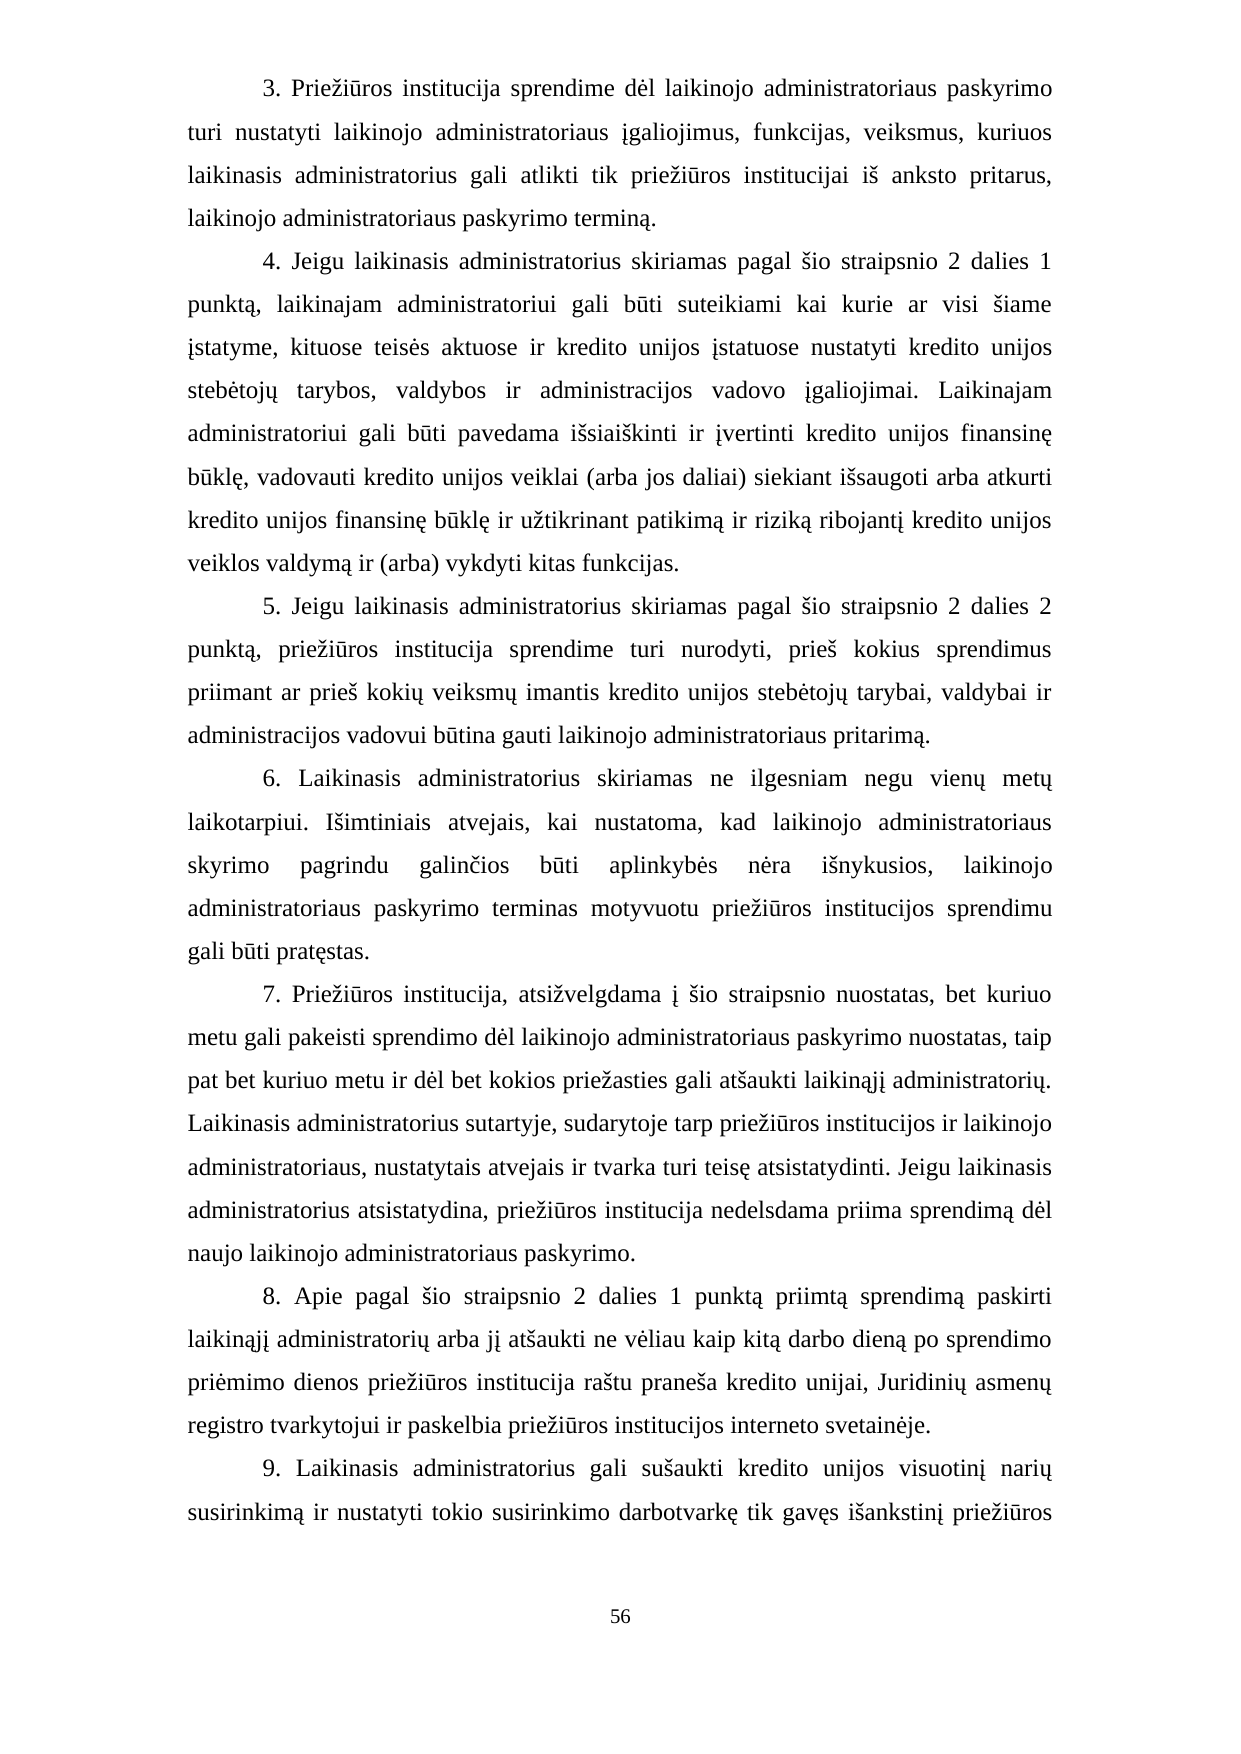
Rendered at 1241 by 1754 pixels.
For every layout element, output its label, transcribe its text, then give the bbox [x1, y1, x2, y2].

text 3. Priežiūros institucija sprendime dėl laikinojo administratoriaus paskyrimo turi nustatyti laikinojo administratoriaus įgaliojimus, funkcijas, veiksmus, kuriuos laikinasis administratorius gali atlikti tik priežiūros institucijai iš anksto pritarus, laikinojo administratoriaus paskyrimo terminą. [187, 73, 1053, 232]
text 5. Jeigu laikinasis administratorius skiriamas pagal šio straipsnio 2 dalies 2 punktą, priežiūros institucija sprendime turi nurodyti, prieš kokius sprendimus priimant ar prieš kokių veiksmų imantis kredito unijos stebėtojų tarybai, valdybai ir administracijos vadovui būtina gauti laikinojo administratoriaus pritarimą. [187, 591, 1053, 749]
text 7. Priežiūros institucija, atsižvelgdama į šio straipsnio nuostatas, bet kuriuo metu gali pakeisti sprendimo dėl laikinojo administratoriaus paskyrimo nuostatas, taip pat bet kuriuo metu ir dėl bet kokios priežasties gali atšaukti laikinąjį administratorių. Laikinasis administratorius sutartyje, sudarytoje tarp priežiūros institucijos ir laikinojo administratoriaus, nustatytais atvejais ir tvarka turi teisę atsistatydinti. Jeigu laikinasis administratorius atsistatydina, priežiūros institucija nedelsdama priima sprendimą dėl naujo laikinojo administratoriaus paskyrimo. [187, 979, 1053, 1267]
text 8. Apie pagal šio straipsnio 2 dalies 1 punktą priimtą sprendimą paskirti laikinąjį administratorių arba jį atšaukti ne vėliau kaip kitą darbo dieną po sprendimo priėmimo dienos priežiūros institucija raštu praneša kredito unijai, Juridinių asmenų registro tvarkytojui ir paskelbia priežiūros institucijos interneto svetainėje. [187, 1281, 1053, 1439]
text 4. Jeigu laikinasis administratorius skiriamas pagal šio straipsnio 2 dalies 1 punktą, laikinajam administratoriui gali būti suteikiami kai kurie ar visi šiame įstatyme, kituose teisės aktuose ir kredito unijos įstatuose nustatyti kredito unijos stebėtojų tarybos, valdybos ir administracijos vadovo įgaliojimai. Laikinajam administratoriui gali būti pavedama išsiaiškinti ir įvertinti kredito unijos finansinę būklę, vadovauti kredito unijos veiklai (arba jos daliai) siekiant išsaugoti arba atkurti kredito unijos finansinę būklę ir užtikrinant patikimą ir riziką ribojantį kredito unijos veiklos valdymą ir (arba) vykdyti kitas funkcijas. [187, 246, 1053, 577]
text 9. Laikinasis administratorius gali sušaukti kredito unijos visuotinį narių susirinkimą ir nustatyti tokio susirinkimo darbotvarkę tik gavęs išankstinį priežiūros [187, 1453, 1053, 1525]
text 6. Laikinasis administratorius skiriamas ne ilgesniam negu vienų metų laikotarpiui. Išimtiniais atvejais, kai nustatoma, kad laikinojo administratoriaus skyrimo pagrindu galinčios būti aplinkybės nėra išnykusios, laikinojo administratoriaus paskyrimo terminas motyvuotu priežiūros institucijos sprendimu gali būti pratęstas. [187, 763, 1053, 965]
